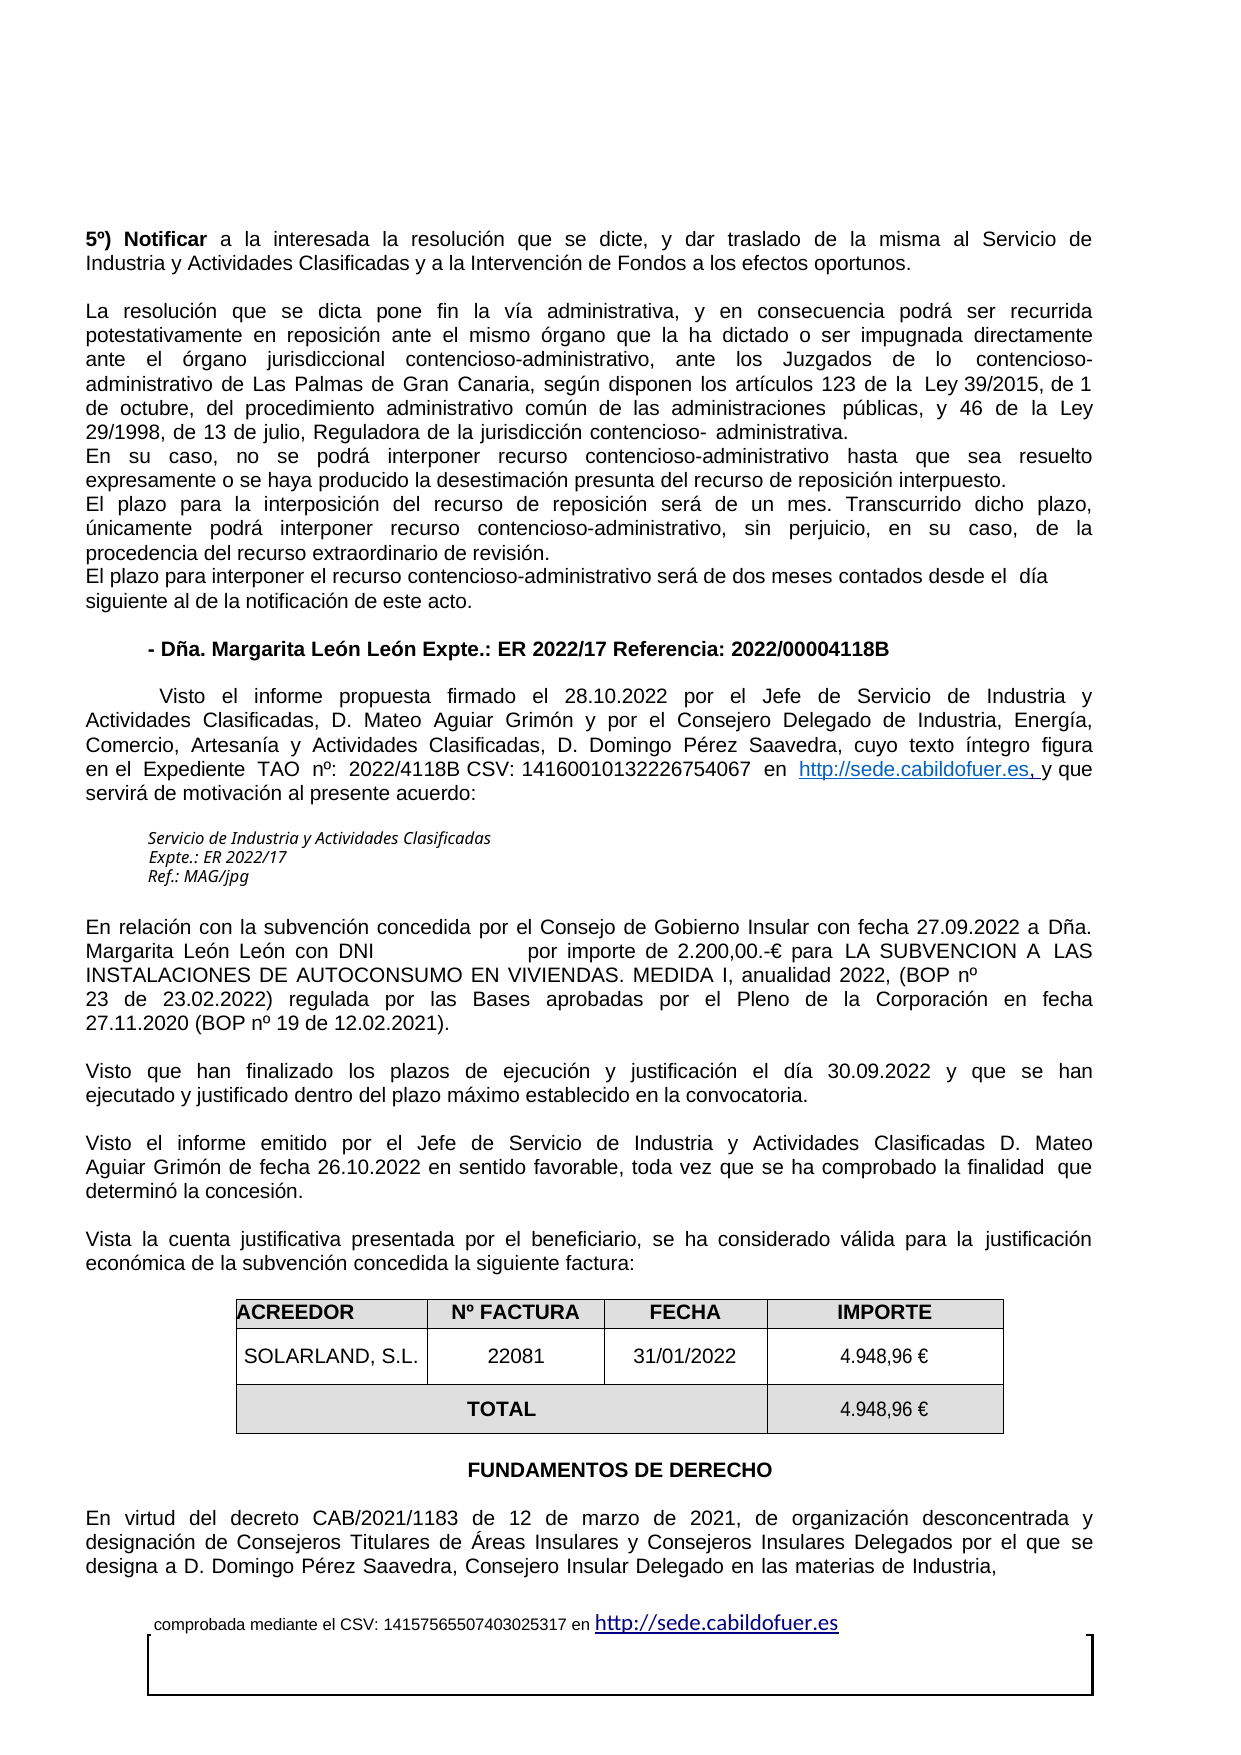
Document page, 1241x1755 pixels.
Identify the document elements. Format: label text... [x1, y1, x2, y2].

text Servicio de Industria y Actividades Clasificadas Expte.: ER 2022/17 [148, 829, 543, 868]
table_cell TOTAL [237, 1385, 767, 1433]
text El plazo para interponer el recurso contencioso-administrativo será de dos meses contados desde el día siguiente al de la notificación de este acto. [85, 564, 1093, 612]
text 5º) Notificar a la interesada la resolución que se dicte, y dar traslado de la misma al Servicio de Industria y Actividades Clasificadas y a la Intervención de Fondos a los efectos oportunos. [85, 227, 1093, 275]
table_header FECHA [605, 1300, 767, 1328]
text En relación con la subvención concedida por el Consejo de Gobierno Insular con fecha 27.09.2022 a Dña. Margarita León León con DNI por importe de 2.200,00.-€ para LA SUBVENCION A LAS INSTALACIONES DE AUTOCONSUMO EN VIVIENDAS. MEDIDA I, anualidad 2022, (BOP nº [85, 914, 1093, 987]
text El plazo para la interposición del recurso de reposición será de un mes. Transcurrido dicho plazo, únicamente podrá interponer recurso contencioso-administrativo, sin perjuicio, en su caso, de la procedencia del recurso extraordinario de revisión. [85, 492, 1093, 564]
table_cell SOLARLAND, S.L. [237, 1329, 427, 1384]
text Visto el informe propuesta firmado el 28.10.2022 por el Jefe de Servicio de Industria y Actividades Clasificadas, D. Mateo Aguiar Grimón y por el Consejero Delegado de Industria, Energía, Comercio, Artesanía y Actividades Clasificadas, D. Domingo Pérez Saavedra, cuyo texto íntegro figura en el Expediente TAO nº: 2022/4118B CSV: 14160010132226754067 en http://sede.cabildofuer.es, y que servirá de motivación al presente acuerdo: [85, 684, 1093, 805]
text Visto el informe emitido por el Jefe de Servicio de Industria y Actividades Clasificadas D. Mateo Aguiar Grimón de fecha 26.10.2022 en sentido favorable, toda vez que se ha comprobado la finalidad que determinó la concesión. [85, 1131, 1093, 1203]
table_header ACREEDOR [237, 1300, 427, 1328]
text 23 de 23.02.2022) regulada por las Bases aprobadas por el Pleno de la Corporación en fecha 27.11.2020 (BOP nº 19 de 12.02.2021). [85, 987, 1093, 1035]
text En virtud del decreto CAB/2021/1183 de 12 de marzo de 2021, de organización desconcentrada y designación de Consejeros Titulares de Áreas Insulares y Consejeros Insulares Delegados por el que se designa a D. Domingo Pérez Saavedra, Consejero Insular Delegado en las materias de Industria, [85, 1506, 1093, 1578]
subtitle - Dña. Margarita León León Expte.: ER 2022/17 Referencia: 2022/00004118B [148, 636, 1107, 660]
text Visto que han finalizado los plazos de ejecución y justificación el día 30.09.2022 y que se han ejecutado y justificado dentro del plazo máximo establecido en la convocatoria. [85, 1059, 1093, 1107]
table_cell 4.948,96 € [768, 1385, 1003, 1433]
table_header Nº FACTURA [428, 1300, 604, 1328]
subtitle FUNDAMENTOS DE DERECHO [467, 1458, 1107, 1482]
table_header IMPORTE [768, 1300, 1003, 1328]
text La resolución que se dicta pone fin la vía administrativa, y en consecuencia podrá ser recurrida potestativamente en reposición ante el mismo órgano que la ha dictado o ser impugnada directamente ante el órgano jurisdiccional contencioso-administrativo, ante los Juzgados de lo contencioso-administrativo de Las Palmas de Gran Canaria, según disponen los artículos 123 de la Ley 39/2015, de 1 de octubre, del procedimiento administrativo común de las administraciones públicas, y 46 de la Ley 29/1998, de 13 de julio, Reguladora de la jurisdicción contencioso- administrativa. [85, 299, 1093, 444]
table_cell 4.948,96 € [768, 1329, 1003, 1384]
text Vista la cuenta justificativa presentada por el beneficiario, se ha considerado válida para la justificación económica de la subvención concedida la siguiente factura: [85, 1227, 1093, 1275]
table_cell 31/01/2022 [605, 1329, 767, 1384]
table_cell 22081 [428, 1329, 604, 1384]
text En su caso, no se podrá interponer recurso contencioso-administrativo hasta que sea resuelto expresamente o se haya producido la desestimación presunta del recurso de reposición interpuesto. [85, 444, 1093, 492]
text Ref.: MAG/jpg [148, 868, 1107, 887]
